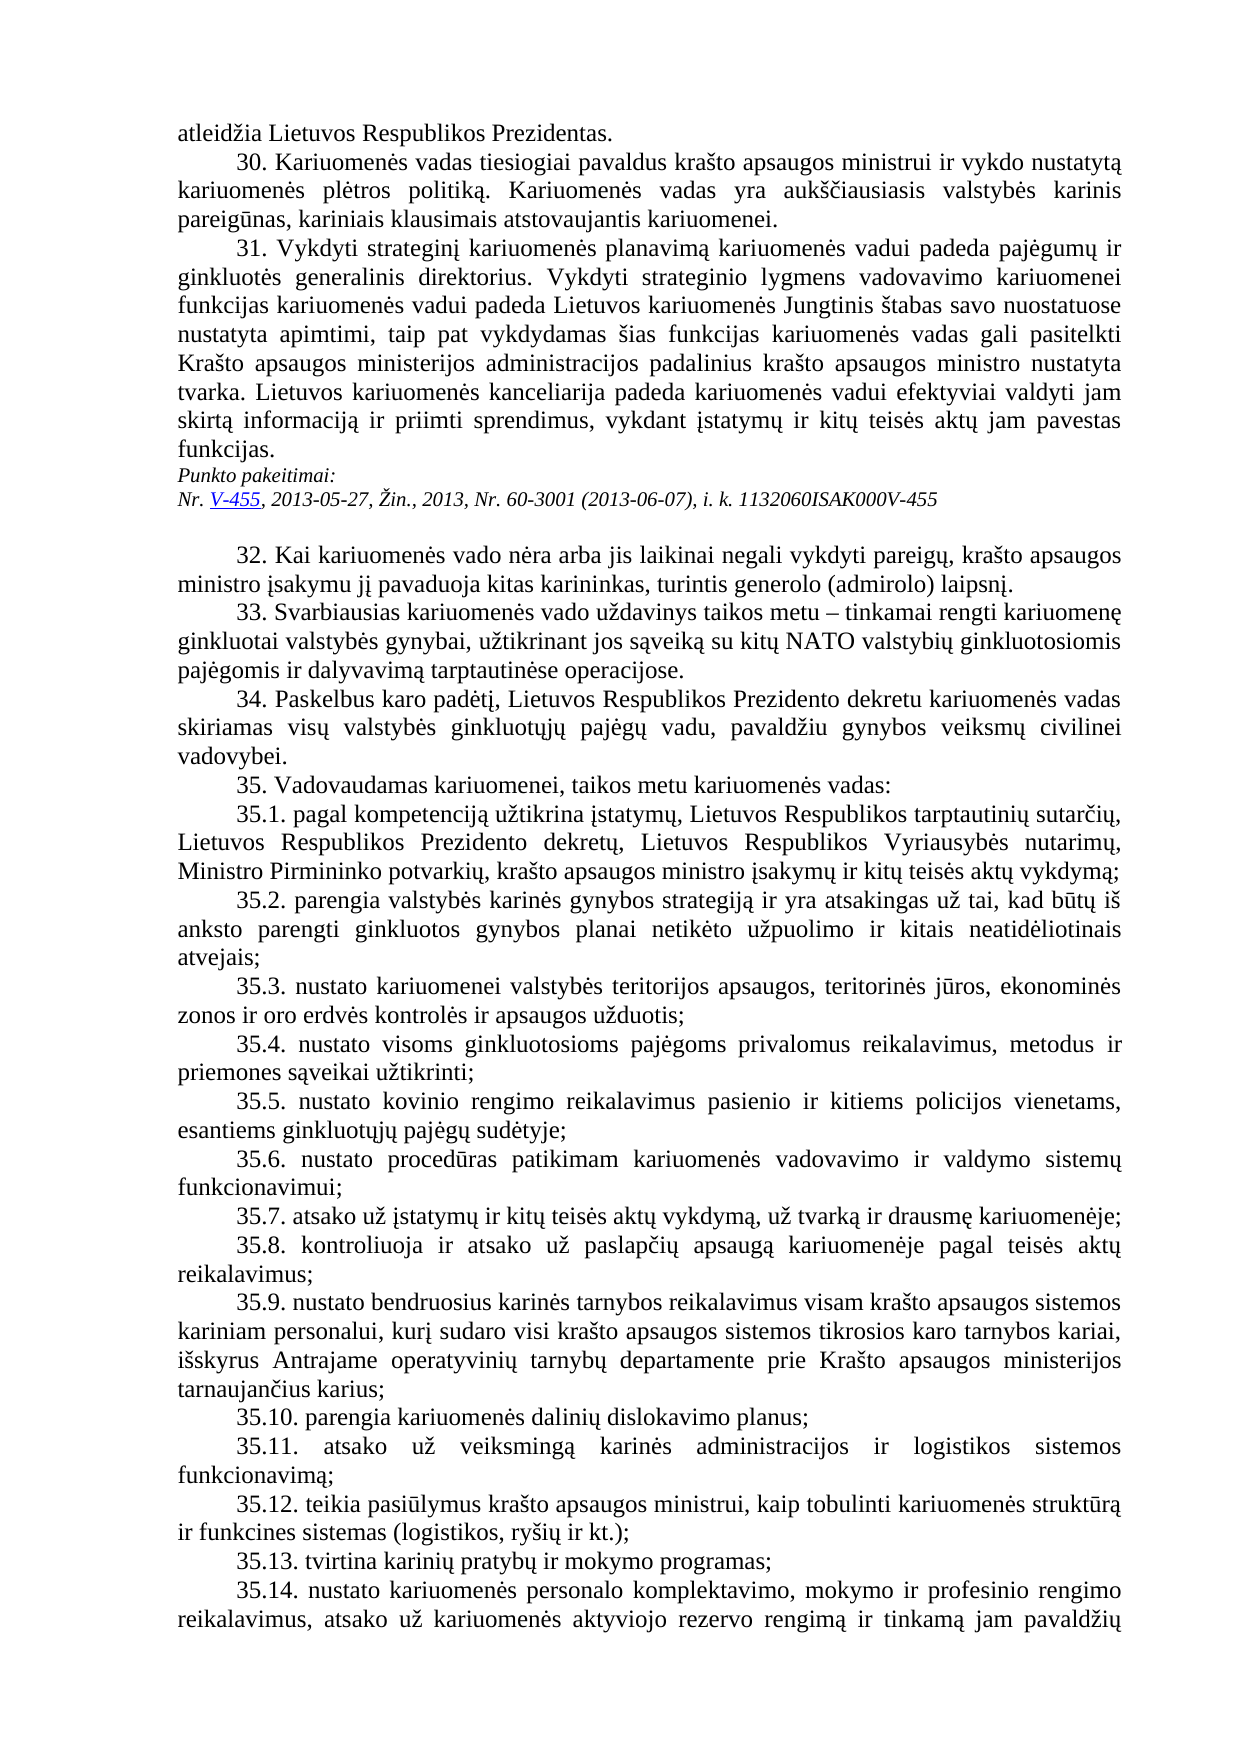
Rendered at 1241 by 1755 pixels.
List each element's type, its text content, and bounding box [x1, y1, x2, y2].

text 35.13. tvirtina karinių pratybų ir mokymo programas; [177, 1546, 1122, 1575]
text 35.9. nustato bendruosius karinės tarnybos reikalavimus visam krašto apsaugos sistemos kariniam personalui, kurį sudaro visi krašto apsaugos sistemos tikrosios karo tarnybos kariai, išskyrus Antrajame operatyvinių tarnybų departamente prie Krašto apsaugos ministerijos tarnaujančius karius; [177, 1287, 1122, 1402]
text 35.14. nustato kariuomenės personalo komplektavimo, mokymo ir profesinio rengimo reikalavimus, atsako už kariuomenės aktyviojo rezervo rengimą ir tinkamą jam pavaldžių [177, 1575, 1122, 1632]
text 35.2. parengia valstybės karinės gynybos strategiją ir yra atsakingas už tai, kad būtų iš anksto parengti ginkluotos gynybos planai netikėto užpuolimo ir kitais neatidėliotinais atvejais; [177, 885, 1122, 971]
text 31. Vykdyti strateginį kariuomenės planavimą kariuomenės vadui padeda pajėgumų ir ginkluotės generalinis direktorius. Vykdyti strateginio lygmens vadovavimo kariuomenei funkcijas kariuomenės vadui padeda Lietuvos kariuomenės Jungtinis štabas savo nuostatuose nustatyta apimtimi, taip pat vykdydamas šias funkcijas kariuomenės vadas gali pasitelkti Krašto apsaugos ministerijos administracijos padalinius krašto apsaugos ministro nustatyta tvarka. Lietuvos kariuomenės kanceliarija padeda kariuomenės vadui efektyviai valdyti jam skirtą informaciją ir priimti sprendimus, vykdant įstatymų ir kitų teisės aktų jam pavestas funkcijas. [177, 233, 1122, 463]
text Punkto pakeitimai: [177, 463, 1122, 487]
text 35.7. atsako už įstatymų ir kitų teisės aktų vykdymą, už tvarką ir drausmę kariuomenėje; [177, 1201, 1122, 1230]
text 35.3. nustato kariuomenei valstybės teritorijos apsaugos, teritorinės jūros, ekonominės zonos ir oro erdvės kontrolės ir apsaugos užduotis; [177, 971, 1122, 1029]
text 35.4. nustato visoms ginkluotosioms pajėgoms privalomus reikalavimus, metodus ir priemones sąveikai užtikrinti; [177, 1029, 1122, 1086]
text 35.8. kontroliuoja ir atsako už paslapčių apsaugą kariuomenėje pagal teisės aktų reikalavimus; [177, 1230, 1122, 1287]
text 30. Kariuomenės vadas tiesiogiai pavaldus krašto apsaugos ministrui ir vykdo nustatytą kariuomenės plėtros politiką. Kariuomenės vadas yra aukščiausiasis valstybės karinis pareigūnas, kariniais klausimais atstovaujantis kariuomenei. [177, 147, 1122, 233]
text 35.6. nustato procedūras patikimam kariuomenės vadovavimo ir valdymo sistemų funkcionavimui; [177, 1144, 1122, 1201]
text 35.11. atsako už veiksmingą karinės administracijos ir logistikos sistemos funkcionavimą; [177, 1431, 1122, 1489]
text Nr. V-455, 2013-05-27, Žin., 2013, Nr. 60-3001 (2013-06-07), i. k. 1132060ISAK000V-455 [177, 487, 1122, 511]
text 35. Vadovaudamas kariuomenei, taikos metu kariuomenės vadas: [177, 770, 1122, 799]
text 35.1. pagal kompetenciją užtikrina įstatymų, Lietuvos Respublikos tarptautinių sutarčių, Lietuvos Respublikos Prezidento dekretų, Lietuvos Respublikos Vyriausybės nutarimų, Ministro Pirmininko potvarkių, krašto apsaugos ministro įsakymų ir kitų teisės aktų vykdymą; [177, 799, 1122, 885]
text 32. Kai kariuomenės vado nėra arba jis laikinai negali vykdyti pareigų, krašto apsaugos ministro įsakymu jį pavaduoja kitas karininkas, turintis generolo (admirolo) laipsnį. [177, 540, 1122, 597]
text 35.12. teikia pasiūlymus krašto apsaugos ministrui, kaip tobulinti kariuomenės struktūrą ir funkcines sistemas (logistikos, ryšių ir kt.); [177, 1489, 1122, 1546]
text 33. Svarbiausias kariuomenės vado uždavinys taikos metu – tinkamai rengti kariuomenę ginkluotai valstybės gynybai, užtikrinant jos sąveiką su kitų NATO valstybių ginkluotosiomis pajėgomis ir dalyvavimą tarptautinėse operacijose. [177, 597, 1122, 684]
text atleidžia Lietuvos Respublikos Prezidentas. [177, 118, 1122, 147]
text 35.5. nustato kovinio rengimo reikalavimus pasienio ir kitiems policijos vienetams, esantiems ginkluotųjų pajėgų sudėtyje; [177, 1086, 1122, 1144]
text 35.10. parengia kariuomenės dalinių dislokavimo planus; [177, 1402, 1122, 1431]
text 34. Paskelbus karo padėtį, Lietuvos Respublikos Prezidento dekretu kariuomenės vadas skiriamas visų valstybės ginkluotųjų pajėgų vadu, pavaldžiu gynybos veiksmų civilinei vadovybei. [177, 684, 1122, 770]
